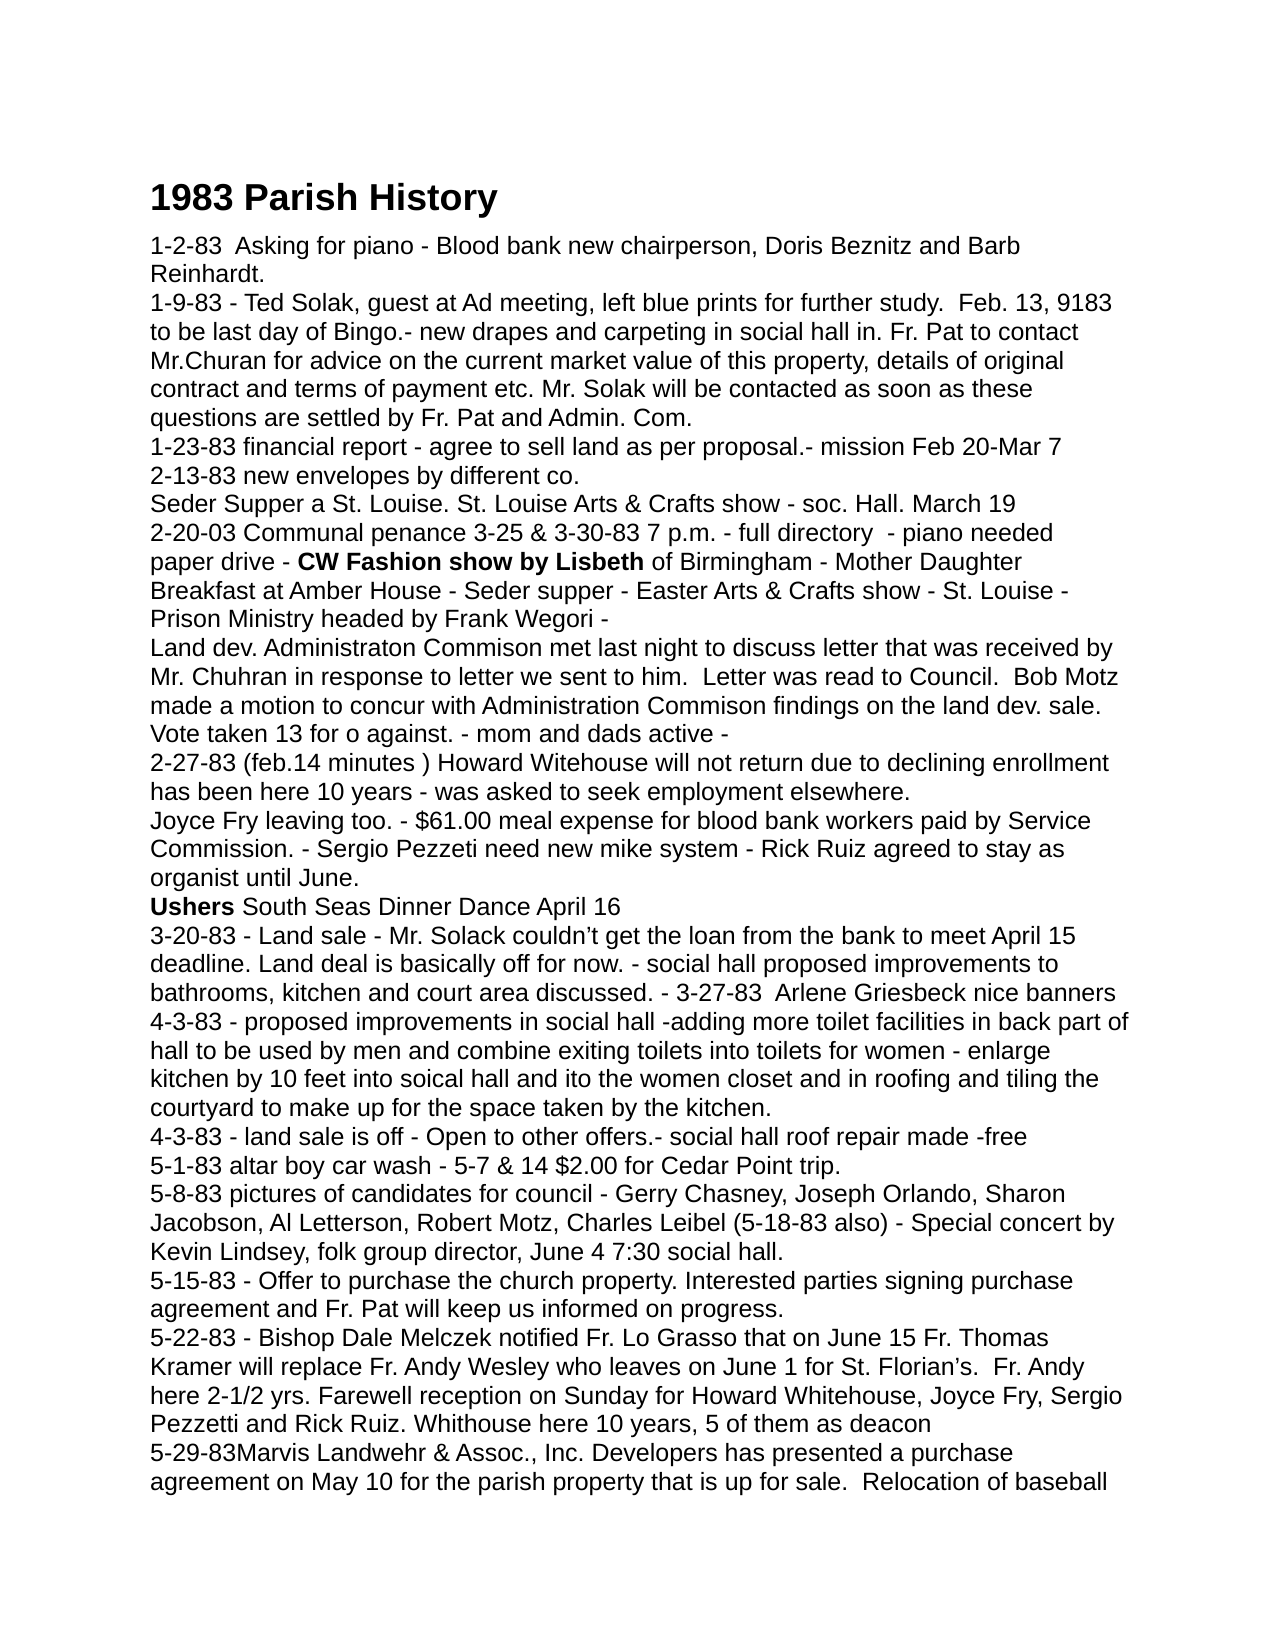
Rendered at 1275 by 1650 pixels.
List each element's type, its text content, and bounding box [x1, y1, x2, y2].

subtitle 1983 Parish History [150, 175, 1134, 218]
text 5-22-83 - Bishop Dale Melczek notified Fr. Lo Grasso that on June 15 Fr. Thomas Kramer will replace Fr. Andy Wesley who leaves on June 1 for St. Florian’s. Fr. Andy here 2-1/2 yrs. Farewell reception on Sunday for Howard Whitehouse, Joyce Fry, Sergio Pezzetti and Rick Ruiz. Whithouse here 10 years, 5 of them as deacon [150, 1323, 1134, 1438]
text 1-23-83 financial report - agree to sell land as per proposal.- mission Feb 20-Mar 7 [150, 432, 1134, 461]
text Ushers South Seas Dinner Dance April 16 [150, 892, 1134, 921]
text 2-27-83 (feb.14 minutes ) Howard Witehouse will not return due to declining enrollment [150, 748, 1134, 777]
text 3-20-83 - Land sale - Mr. Solack couldn’t get the loan from the bank to meet April 15 deadline. Land deal is basically off for now. - social hall proposed improvements to [150, 921, 1134, 978]
text 2-13-83 new envelopes by different co. [150, 461, 1134, 489]
text paper drive - CW Fashion show by Lisbeth of Birmingham - Mother Daughter Breakfast at Amber House - Seder supper - Easter Arts & Crafts show - St. Louise - Prison Ministry headed by Frank Wegori - [150, 547, 1134, 633]
text 2-20-03 Communal penance 3-25 & 3-30-83 7 p.m. - full directory - piano needed [150, 518, 1134, 547]
text bathrooms, kitchen and court area discussed. - 3-27-83 Arlene Griesbeck nice banners 4-3-83 - proposed improvements in social hall -adding more toilet facilities in back part of hall to be used by men and combine exiting toilets into toilets for women - enlarge kitchen by 10 feet into soical hall and ito the women closet and in roofing and tiling the courtyard to make up for the space taken by the kitchen. [150, 978, 1134, 1122]
text 5-29-83Marvis Landwehr & Assoc., Inc. Developers has presented a purchase agreement on May 10 for the parish property that is up for sale. Relocation of baseball [150, 1438, 1134, 1496]
text has been here 10 years - was asked to seek employment elsewhere. [150, 777, 1134, 806]
text 1-2-83 Asking for piano - Blood bank new chairperson, Doris Beznitz and Barb Reinhardt. [150, 231, 1134, 288]
text 4-3-83 - land sale is off - Open to other offers.- social hall roof repair made -free [150, 1122, 1134, 1151]
text 5-15-83 - Offer to purchase the church property. Interested parties signing purchase agreement and Fr. Pat will keep us informed on progress. [150, 1266, 1134, 1323]
text Seder Supper a St. Louise. St. Louise Arts & Crafts show - soc. Hall. March 19 [150, 489, 1134, 518]
text Land dev. Administraton Commison met last night to discuss letter that was received by Mr. Chuhran in response to letter we sent to him. Letter was read to Council. Bob Motz made a motion to concur with Administration Commison findings on the land dev. sale. Vote taken 13 for o against. - mom and dads active - [150, 633, 1134, 748]
text 5-1-83 altar boy car wash - 5-7 & 14 $2.00 for Cedar Point trip. [150, 1151, 1134, 1179]
text 1-9-83 - Ted Solak, guest at Ad meeting, left blue prints for further study. Feb. 13, 9183 to be last day of Bingo.- new drapes and carpeting in social hall in. Fr. Pat to contact Mr.Churan for advice on the current market value of this property, details of original contract and terms of payment etc. Mr. Solak will be contacted as soon as these questions are settled by Fr. Pat and Admin. Com. [150, 288, 1134, 432]
text Joyce Fry leaving too. - $61.00 meal expense for blood bank workers paid by Service Commission. - Sergio Pezzeti need new mike system - Rick Ruiz agreed to stay as organist until June. [150, 806, 1134, 892]
text 5-8-83 pictures of candidates for council - Gerry Chasney, Joseph Orlando, Sharon Jacobson, Al Letterson, Robert Motz, Charles Leibel (5-18-83 also) - Special concert by Kevin Lindsey, folk group director, June 4 7:30 social hall. [150, 1179, 1134, 1266]
